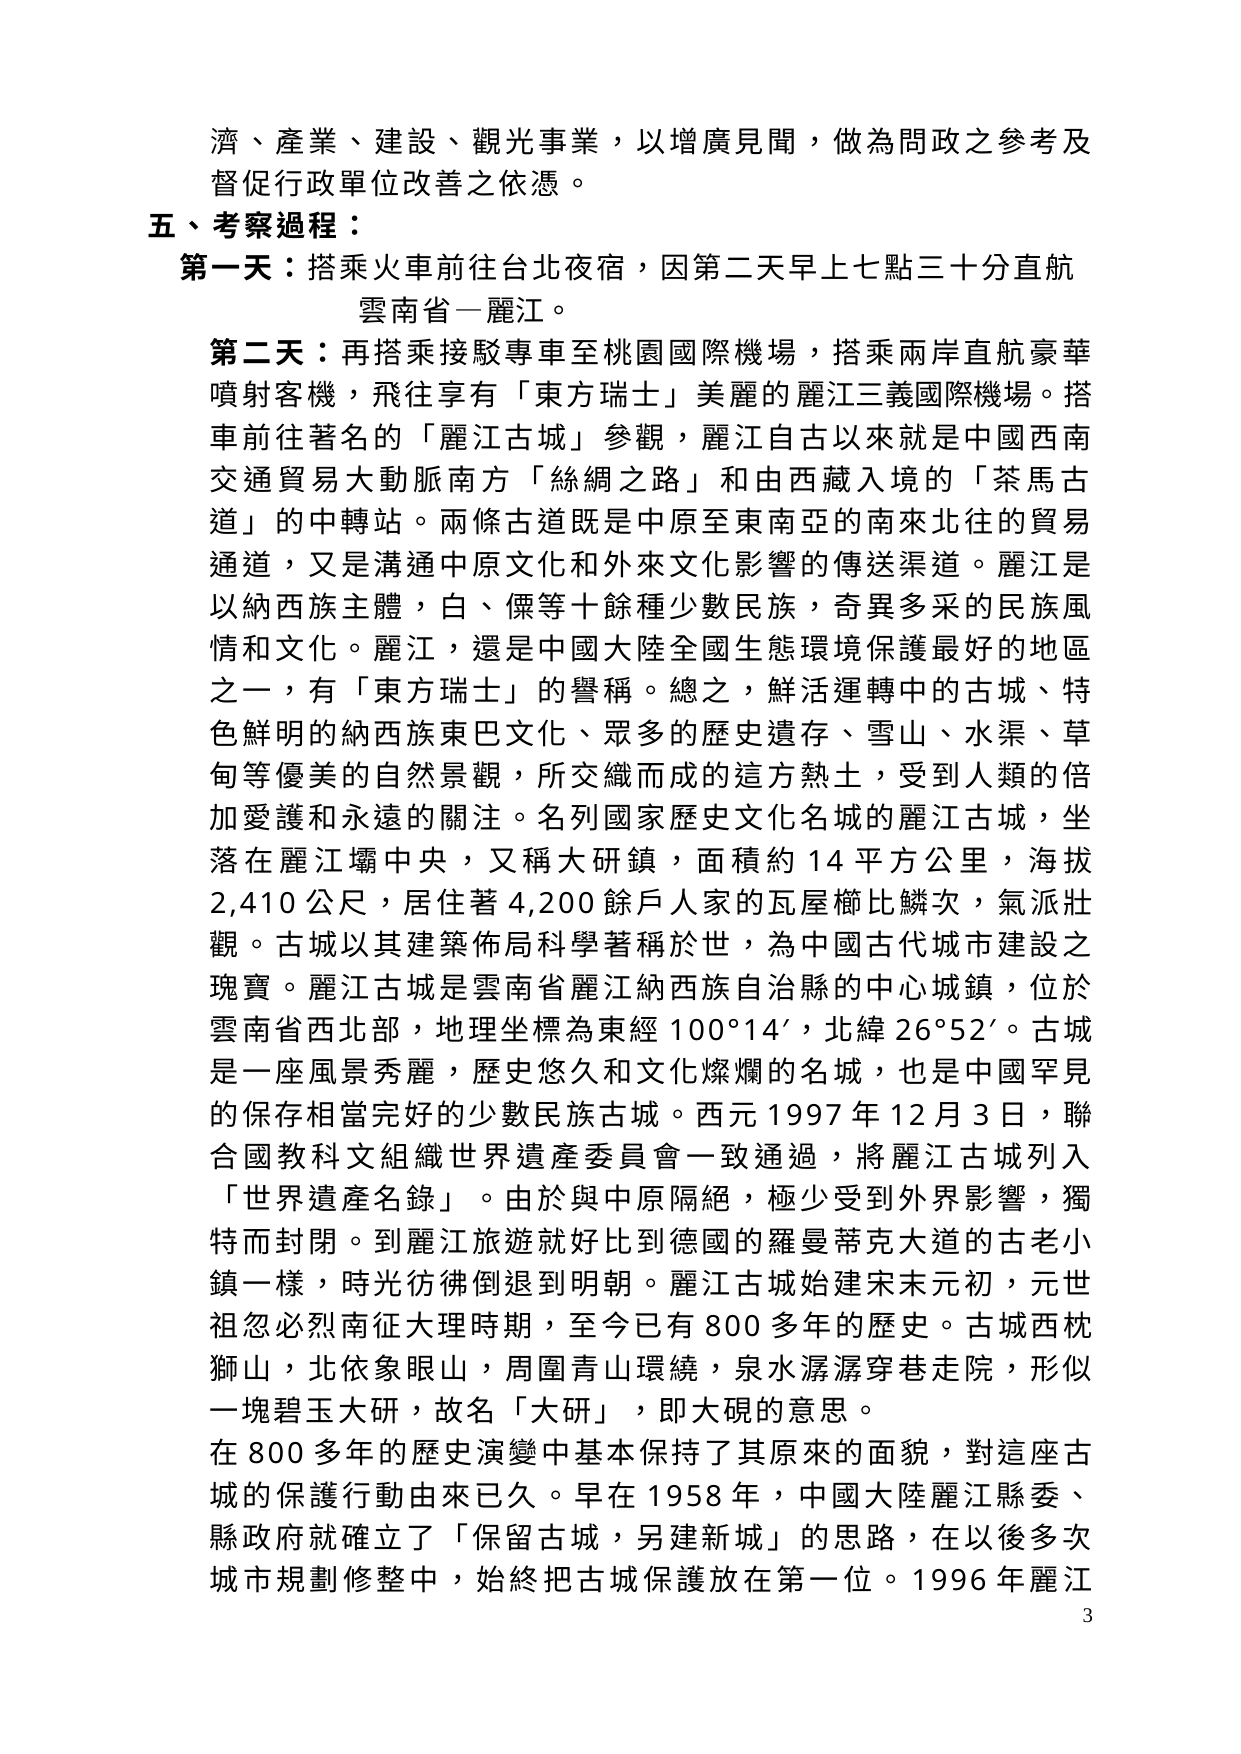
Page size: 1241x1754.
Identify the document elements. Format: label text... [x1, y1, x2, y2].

text 濟、產業、建設、觀光事業，以增廣見聞，做為問政之參考及督促行政單位改善之依憑。 [210, 118, 1092, 203]
text 第二天：再搭乘接駁專車至桃園國際機場，搭乘兩岸直航豪華噴射客機，飛往享有「東方瑞士」美麗的麗江三義國際機場。搭車前往著名的「麗江古城」參觀，麗江自古以來就是中國西南交通貿易大動脈南方「絲綢之路」和由西藏入境的「茶馬古道」的中轉站。兩條古道既是中原至東南亞的南來北往的貿易通道，又是溝通中原文化和外來文化影響的傳送渠道。麗江是以納西族主體，白、僳等十餘種少數民族，奇異多采的民族風情和文化。麗江，還是中國大陸全國生態環境保護最好的地區之一，有「東方瑞士」的譽稱。總之，鮮活運轉中的古城、特色鮮明的納西族東巴文化、眾多的歷史遺存、雪山、水渠、草甸等優美的自然景觀，所交織而成的這方熱土，受到人類的倍加愛護和永遠的關注。名列國家歷史文化名城的麗江古城，坐落在麗江壩中央，又稱大研鎮，面積約14平方公里，海拔2,410公尺，居住著4,200餘戶人家的瓦屋櫛比鱗次，氣派壯觀。古城以其建築佈局科學著稱於世，為中國古代城市建設之瑰寶。麗江古城是雲南省麗江納西族自治縣的中心城鎮，位於雲南省西北部，地理坐標為東經100°14′，北緯26°52′。古城是一座風景秀麗，歷史悠久和文化燦爛的名城，也是中國罕見的保存相當完好的少數民族古城。西元1997年12月3日，聯合國教科文組織世界遺產委員會一致通過，將麗江古城列入「世界遺產名錄」。由於與中原隔絕，極少受到外界影響，獨特而封閉。到麗江旅遊就好比到德國的羅曼蒂克大道的古老小鎮一樣，時光彷彿倒退到明朝。麗江古城始建宋末元初，元世祖忽必烈南征大理時期，至今已有800多年的歷史。古城西枕獅山，北依象眼山，周圍青山環繞，泉水潺潺穿巷走院，形似一塊碧玉大研，故名「大研」，即大硯的意思。 [209, 330, 1092, 1430]
text 五、考察過程： [148, 203, 1092, 245]
text 在800多年的歷史演變中基本保持了其原來的面貌，對這座古城的保護行動由來已久。早在1958年，中國大陸麗江縣委、縣政府就確立了「保留古城，另建新城」的思路，在以後多次城市規劃修整中，始終把古城保護放在第一位。1996年麗江 [209, 1430, 1092, 1599]
text 第一天：搭乘火車前往台北夜宿，因第二天早上七點三十分直航雲南省—麗江。 [148, 245, 1092, 330]
